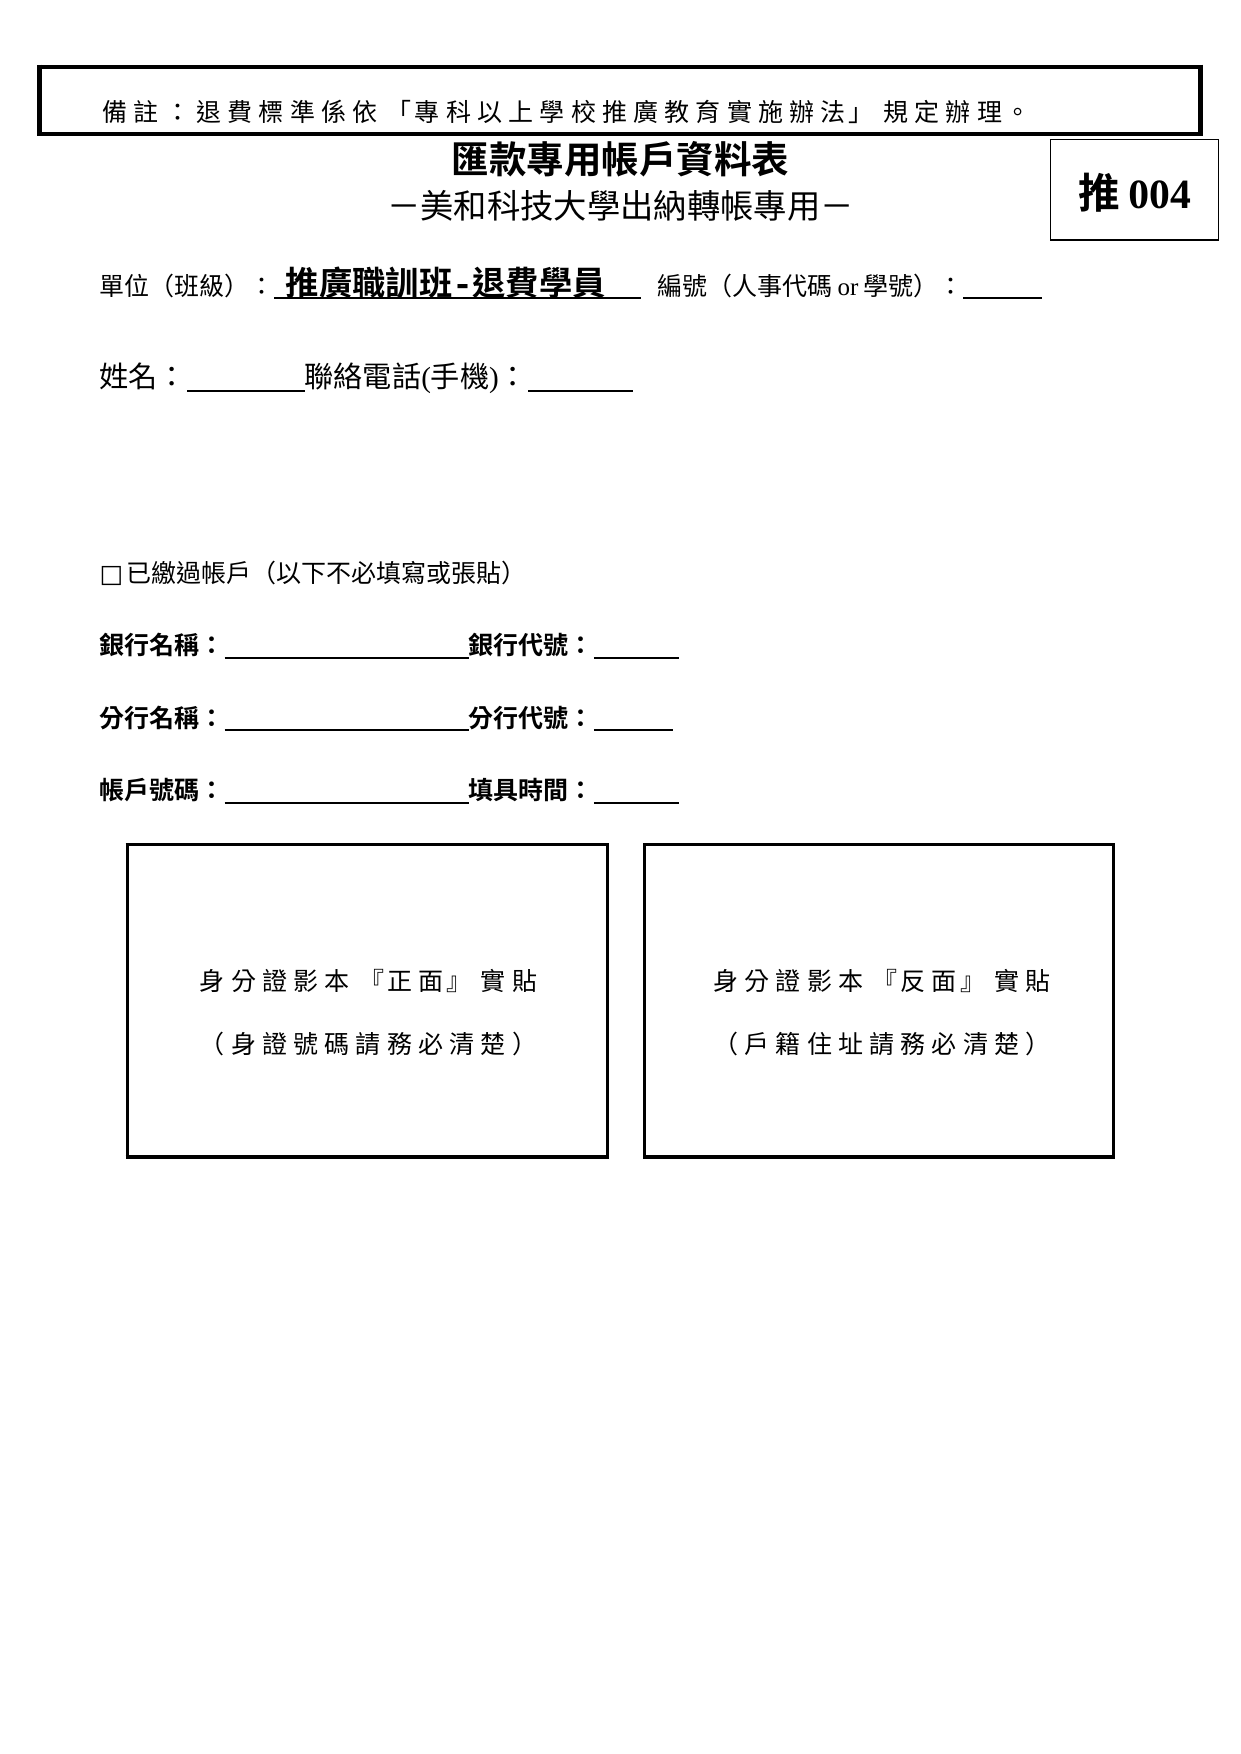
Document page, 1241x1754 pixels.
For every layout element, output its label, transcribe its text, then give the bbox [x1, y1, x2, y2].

table_header [609, 843, 643, 1155]
text 銀行名稱： 銀行代號： [99, 626, 1141, 662]
text 分行名稱： 分行代號： [99, 698, 1141, 734]
table_header 身分證影本『反面』實貼 （戶籍住址請務必清楚） [646, 846, 1112, 1155]
text 單位（班級）： 推廣職訓班-退費學員 編號（人事代碼or學號）： [99, 257, 1141, 305]
text 姓名： 聯絡電話(手機)： [99, 354, 1141, 396]
text 匯款專用帳戶資料表 [99, 136, 1141, 182]
text 推004 [1066, 160, 1203, 220]
table_header 身分證影本『正面』實貼 （身證號碼請務必清楚） [129, 846, 606, 1155]
text [1051, 140, 1218, 239]
text －美和科技大學出納轉帳專用－ [99, 182, 1050, 228]
table_cell 備註：退費標準係依「專科以上學校推廣教育實施辦法」規定辦理。 [42, 69, 1198, 132]
text 帳戶號碼： 填具時間： [99, 771, 1141, 807]
text □ 已繳過帳戶（以下不必填寫或張貼） [99, 553, 1141, 589]
